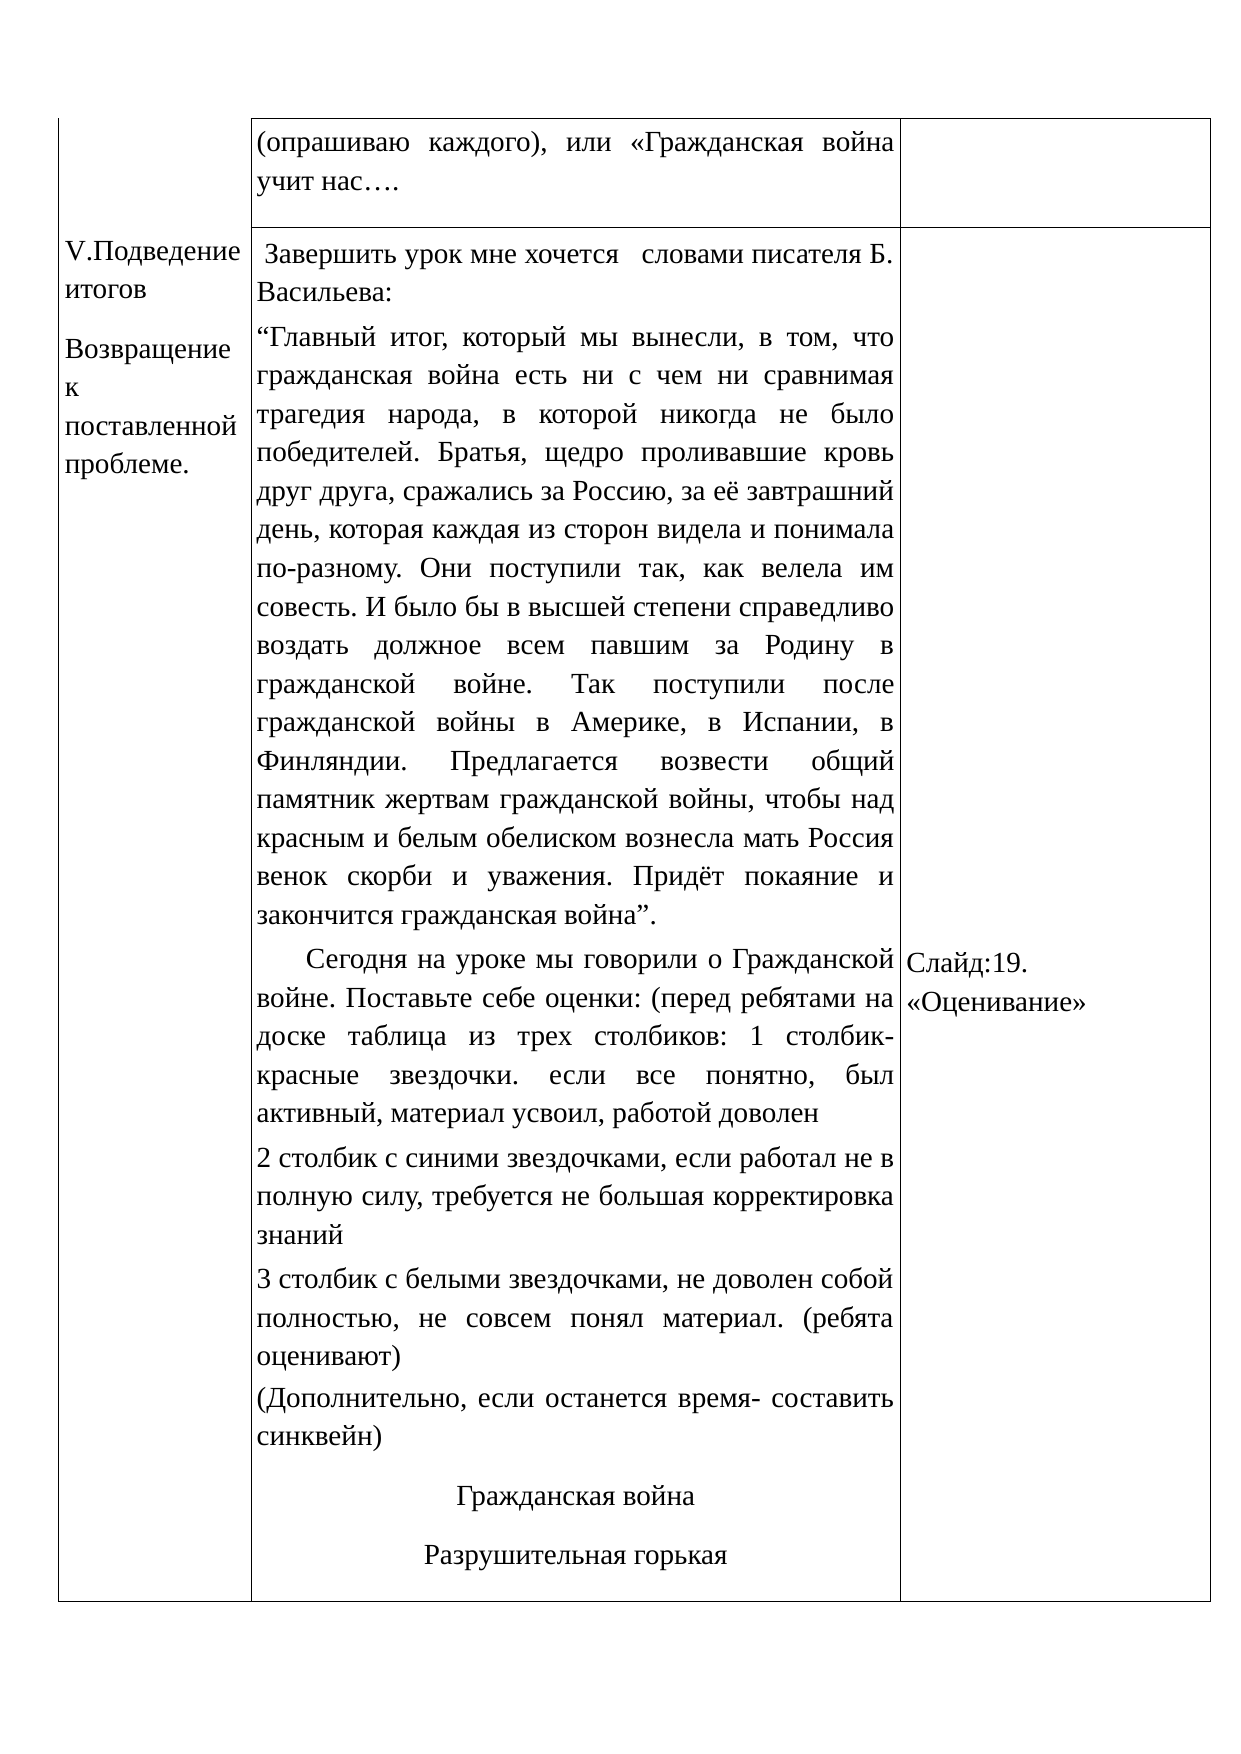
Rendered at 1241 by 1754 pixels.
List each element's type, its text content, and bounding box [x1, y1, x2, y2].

table_cell Слайд:19. «Оценивание» [901, 228, 1210, 1601]
table_cell Завершить урок мне хочется словами писателя Б. Васильева: “Главный итог, который мы вынесли, в том, что гражданская война есть ни с чем ни сравнимая трагедия народа, в которой никогда не было победителей. Братья, щедро проливавшие кровь друг друга, сражались за Россию, за её завтрашний день, которая каждая из сторон видела и понимала по-разному. Они поступили так, как велела им совесть. И было бы в высшей степени справедливо воздать должное всем павшим за Родину в гражданской войне. Так поступили после гражданской войны в Америке, в Испании, в Финляндии. Предлагается возвести общий памятник жертвам гражданской войны, чтобы над красным и белым обелиском вознесла мать Россия венок скорби и уважения. Придёт покаяние и закончится гражданская война”. Сегодня на уроке мы говорили о Гражданской войне. Поставьте себе оценки: (перед ребятами на доске таблица из трех столбиков: 1 столбик-красные звездочки. если все понятно, был активный, материал усвоил, работой доволен 2 столбик с синими звездочками, если работал не в полную силу, требуется не большая корректировка знаний 3 столбик с белыми звездочками, не доволен собой полностью, не совсем понял материал. (ребята оценивают) (Дополнительно, если останется время- составить синквейн) Гражданская война Разрушительная горькая [252, 228, 900, 1601]
table_cell [901, 119, 1210, 227]
table_cell [59, 118, 251, 227]
table_cell (опрашиваю каждого), или «Гражданская война учит нас…. [252, 119, 900, 227]
table_cell V.Подведение итогов Возвращение к поставленной проблеме. [59, 227, 251, 1601]
